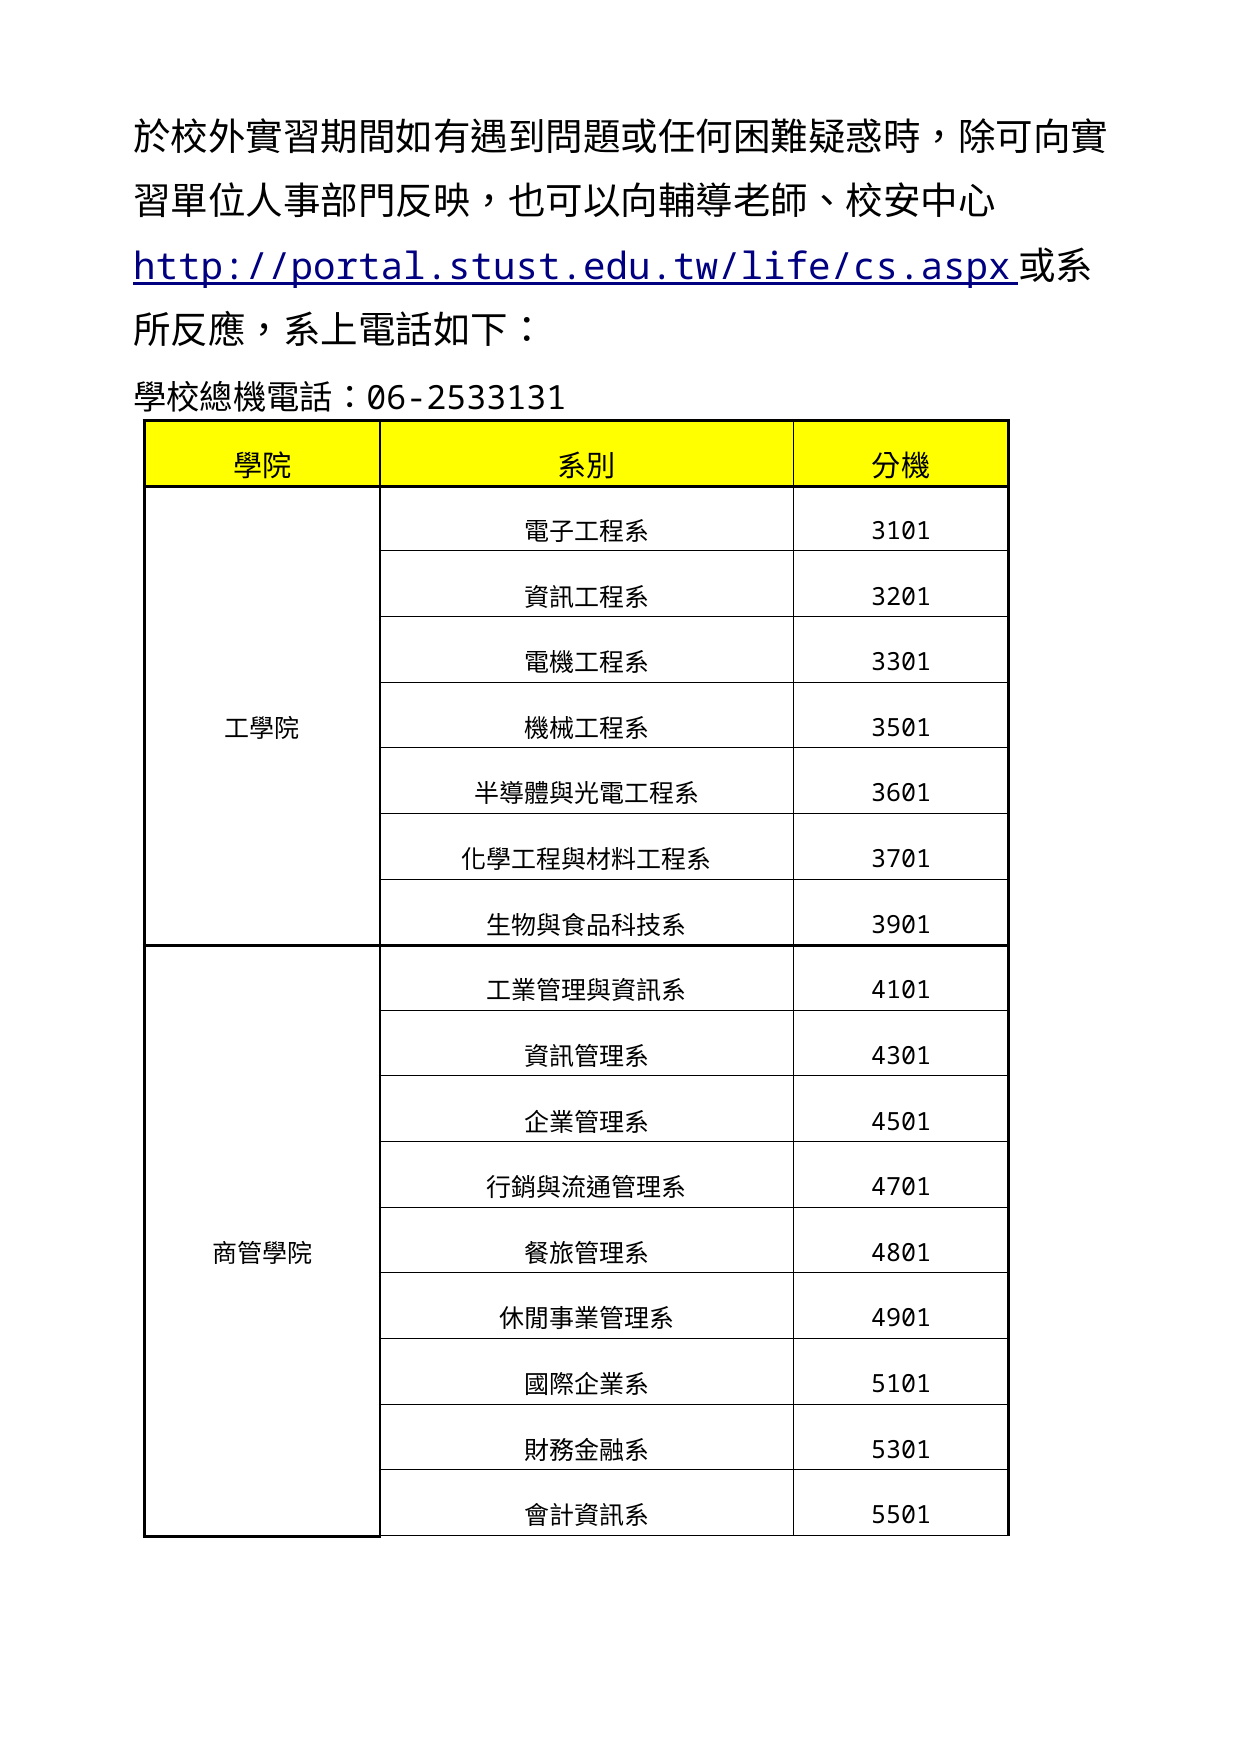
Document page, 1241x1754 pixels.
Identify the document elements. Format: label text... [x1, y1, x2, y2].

table_cell 5101 [794, 1339, 1007, 1403]
table_header 系別 [381, 422, 793, 485]
table_cell 資訊管理系 [381, 1011, 793, 1075]
table_cell 機械工程系 [381, 683, 793, 747]
table_cell 財務金融系 [381, 1405, 793, 1469]
table_cell 3101 [794, 488, 1007, 550]
table_cell 4301 [794, 1011, 1007, 1075]
table_cell 半導體與光電工程系 [381, 748, 793, 813]
table_cell 工學院 [146, 488, 379, 944]
table_cell 5301 [794, 1405, 1007, 1469]
table_cell 3201 [794, 551, 1007, 616]
table_cell 會計資訊系 [381, 1470, 793, 1535]
table_cell 3701 [794, 814, 1007, 878]
table_cell 4501 [794, 1076, 1007, 1141]
table_cell 5501 [794, 1470, 1007, 1535]
text 學校總機電話：06-2533131 [133, 354, 1122, 419]
table_cell 4101 [794, 947, 1007, 1010]
table_cell 化學工程與材料工程系 [381, 814, 793, 878]
table_cell 4901 [794, 1273, 1007, 1338]
table_cell 3501 [794, 683, 1007, 747]
table_cell 電子工程系 [381, 488, 793, 550]
table_cell 3901 [794, 880, 1007, 944]
table_cell 行銷與流通管理系 [381, 1142, 793, 1207]
table_cell 電機工程系 [381, 617, 793, 682]
table_header 分機 [794, 422, 1007, 485]
table_cell 休閒事業管理系 [381, 1273, 793, 1338]
table_cell 4701 [794, 1142, 1007, 1207]
text 於校外實習期間如有遇到問題或任何困難疑惑時，除可向實習單位人事部門反映，也可以向輔導老師、校安中心http://portal.stust.edu.tw/life/cs.aspx或系所反應，系上電話如下： [133, 96, 1122, 354]
table_cell 4801 [794, 1208, 1007, 1272]
table_cell 國際企業系 [381, 1339, 793, 1403]
table_cell 資訊工程系 [381, 551, 793, 616]
table_cell 3601 [794, 748, 1007, 813]
table_cell 商管學院 [146, 947, 379, 1535]
table_header 學院 [146, 422, 379, 485]
table_cell 3301 [794, 617, 1007, 682]
table_cell 工業管理與資訊系 [381, 947, 793, 1010]
table_cell 生物與食品科技系 [381, 880, 793, 944]
table_cell 企業管理系 [381, 1076, 793, 1141]
table_cell 餐旅管理系 [381, 1208, 793, 1272]
